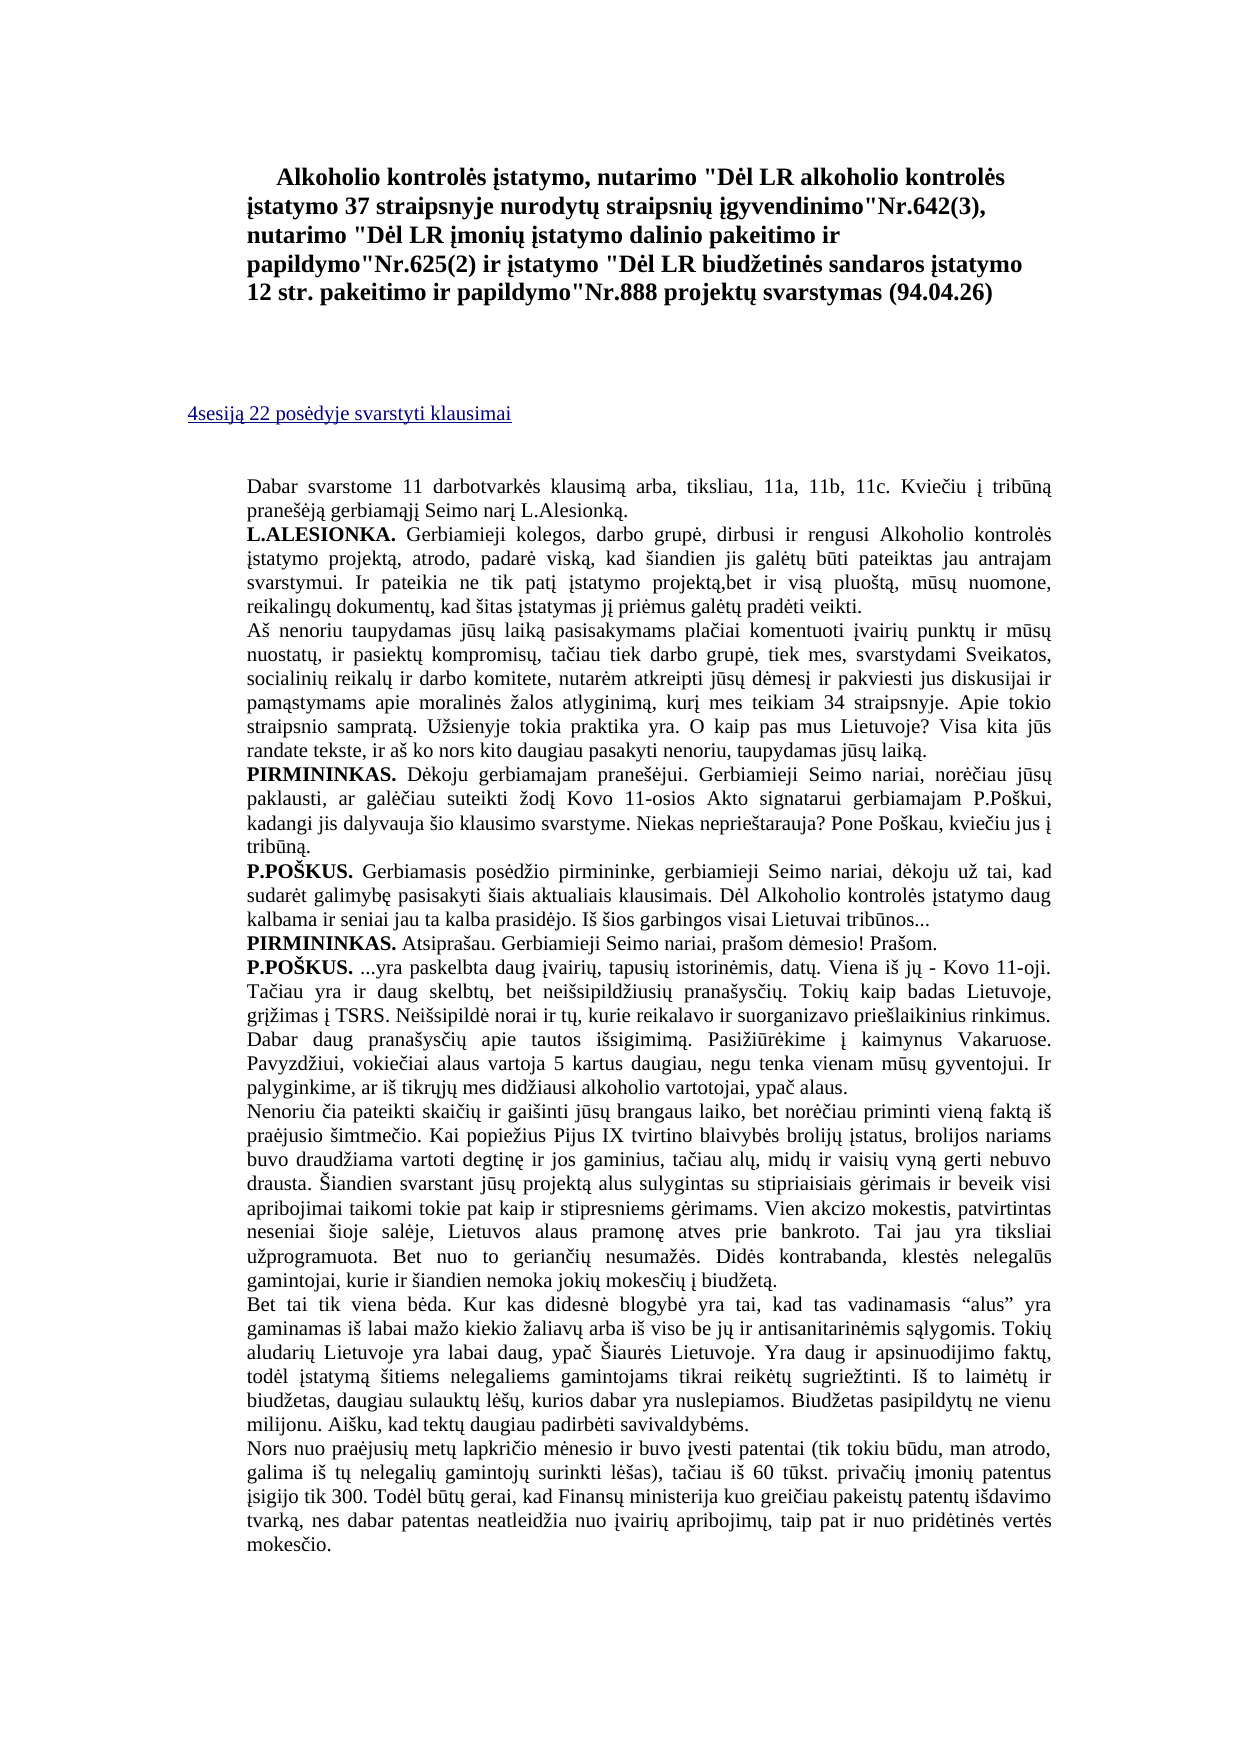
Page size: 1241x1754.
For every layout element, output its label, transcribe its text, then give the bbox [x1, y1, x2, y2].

text PIRMININKAS. Dėkoju gerbiamajam pranešėjui. Gerbiamieji Seimo nariai, norėčiau jūsų paklausti, ar galėčiau suteikti žodį Kovo 11-osios Akto signatarui gerbiamajam P.Poškui, kadangi jis dalyvauja šio klausimo svarstyme. Niekas neprieštarauja? Pone Poškau, kviečiu jus į tribūną. [247, 762, 1053, 858]
text Dabar svarstome 11 darbotvarkės klausimą arba, tiksliau, 11a, 11b, 11c. Kviečiu į tribūną pranešėją gerbiamąjį Seimo narį L.Alesionką. [247, 473, 1053, 522]
text Aš nenoriu taupydamas jūsų laiką pasisakymams plačiai komentuoti įvairių punktų ir mūsų nuostatų, ir pasiektų kompromisų, tačiau tiek darbo grupė, tiek mes, svarstydami Sveikatos, socialinių reikalų ir darbo komitete, nutarėm atkreipti jūsų dėmesį ir pakviesti jus diskusijai ir pamąstymams apie moralinės žalos atlyginimą, kurį mes teikiam 34 straipsnyje. Apie tokio straipsnio sampratą. Užsienyje tokia praktika yra. O kaip pas mus Lietuvoje? Visa kita jūs randate tekste, ir aš ko nors kito daugiau pasakyti nenoriu, taupydamas jūsų laiką. [247, 618, 1053, 762]
text Alkoholio kontrolės įstatymo, nutarimo "Dėl LR alkoholio kontrolės įstatymo 37 straipsnyje nurodytų straipsnių įgyvendinimo"Nr.642(3), nutarimo "Dėl LR įmonių įstatymo dalinio pakeitimo ir papildymo"Nr.625(2) ir įstatymo "Dėl LR biudžetinės sandaros įstatymo 12 str. pakeitimo ir papildymo"Nr.888 projektų svarstymas (94.04.26) [247, 162, 1053, 306]
text Nenoriu čia pateikti skaičių ir gaišinti jūsų brangaus laiko, bet norėčiau priminti vieną faktą iš praėjusio šimtmečio. Kai popiežius Pijus IX tvirtino blaivybės brolijų įstatus, brolijos nariams buvo draudžiama vartoti degtinę ir jos gaminius, tačiau alų, midų ir vaisių vyną gerti nebuvo drausta. Šiandien svarstant jūsų projektą alus sulygintas su stipriaisiais gėrimais ir beveik visi apribojimai taikomi tokie pat kaip ir stipresniems gėrimams. Vien akcizo mokestis, patvirtintas neseniai šioje salėje, Lietuvos alaus pramonę atves prie bankroto. Tai jau yra tiksliai užprogramuota. Bet nuo to geriančių nesumažės. Didės kontrabanda, klestės nelegalūs gamintojai, kurie ir šiandien nemoka jokių mokesčių į biudžetą. [247, 1099, 1053, 1292]
text Bet tai tik viena bėda. Kur kas didesnė blogybė yra tai, kad tas vadinamasis “alus” yra gaminamas iš labai mažo kiekio žaliavų arba iš viso be jų ir antisanitarinėmis sąlygomis. Tokių aludarių Lietuvoje yra labai daug, ypač Šiaurės Lietuvoje. Yra daug ir apsinuodijimo faktų, todėl įstatymą šitiems nelegaliems gamintojams tikrai reikėtų sugriežtinti. Iš to laimėtų ir biudžetas, daugiau sulauktų lėšų, kurios dabar yra nuslepiamos. Biudžetas pasipildytų ne vienu milijonu. Aišku, kad tektų daugiau padirbėti savivaldybėms. [247, 1292, 1053, 1436]
text Nors nuo praėjusių metų lapkričio mėnesio ir buvo įvesti patentai (tik tokiu būdu, man atrodo, galima iš tų nelegalių gamintojų surinkti lėšas), tačiau iš 60 tūkst. privačių įmonių patentus įsigijo tik 300. Todėl būtų gerai, kad Finansų ministerija kuo greičiau pakeistų patentų išdavimo tvarką, nes dabar patentas neatleidžia nuo įvairių apribojimų, taip pat ir nuo pridėtinės vertės mokesčio. [247, 1436, 1053, 1556]
text L.ALESIONKA. Gerbiamieji kolegos, darbo grupė, dirbusi ir rengusi Alkoholio kontrolės įstatymo projektą, atrodo, padarė viską, kad šiandien jis galėtų būti pateiktas jau antrajam svarstymui. Ir pateikia ne tik patį įstatymo projektą,bet ir visą pluoštą, mūsų nuomone, reikalingų dokumentų, kad šitas įstatymas jį priėmus galėtų pradėti veikti. [247, 522, 1053, 618]
text P.POŠKUS. ...yra paskelbta daug įvairių, tapusių istorinėmis, datų. Viena iš jų - Kovo 11-oji. Tačiau yra ir daug skelbtų, bet neišsipildžiusių pranašysčių. Tokių kaip badas Lietuvoje, grįžimas į TSRS. Neišsipildė norai ir tų, kurie reikalavo ir suorganizavo priešlaikinius rinkimus. Dabar daug pranašysčių apie tautos išsigimimą. Pasižiūrėkime į kaimynus Vakaruose. Pavyzdžiui, vokiečiai alaus vartoja 5 kartus daugiau, negu tenka vienam mūsų gyventojui. Ir palyginkime, ar iš tikrųjų mes didžiausi alkoholio vartotojai, ypač alaus. [247, 955, 1053, 1099]
text 4sesiją 22 posėdyje svarstyti klausimai [187, 401, 1053, 425]
text PIRMININKAS. Atsiprašau. Gerbiamieji Seimo nariai, prašom dėmesio! Prašom. [247, 931, 1053, 955]
text P.POŠKUS. Gerbiamasis posėdžio pirmininke, gerbiamieji Seimo nariai, dėkoju už tai, kad sudarėt galimybę pasisakyti šiais aktualiais klausimais. Dėl Alkoholio kontrolės įstatymo daug kalbama ir seniai jau ta kalba prasidėjo. Iš šios garbingos visai Lietuvai tribūnos... [247, 858, 1053, 931]
